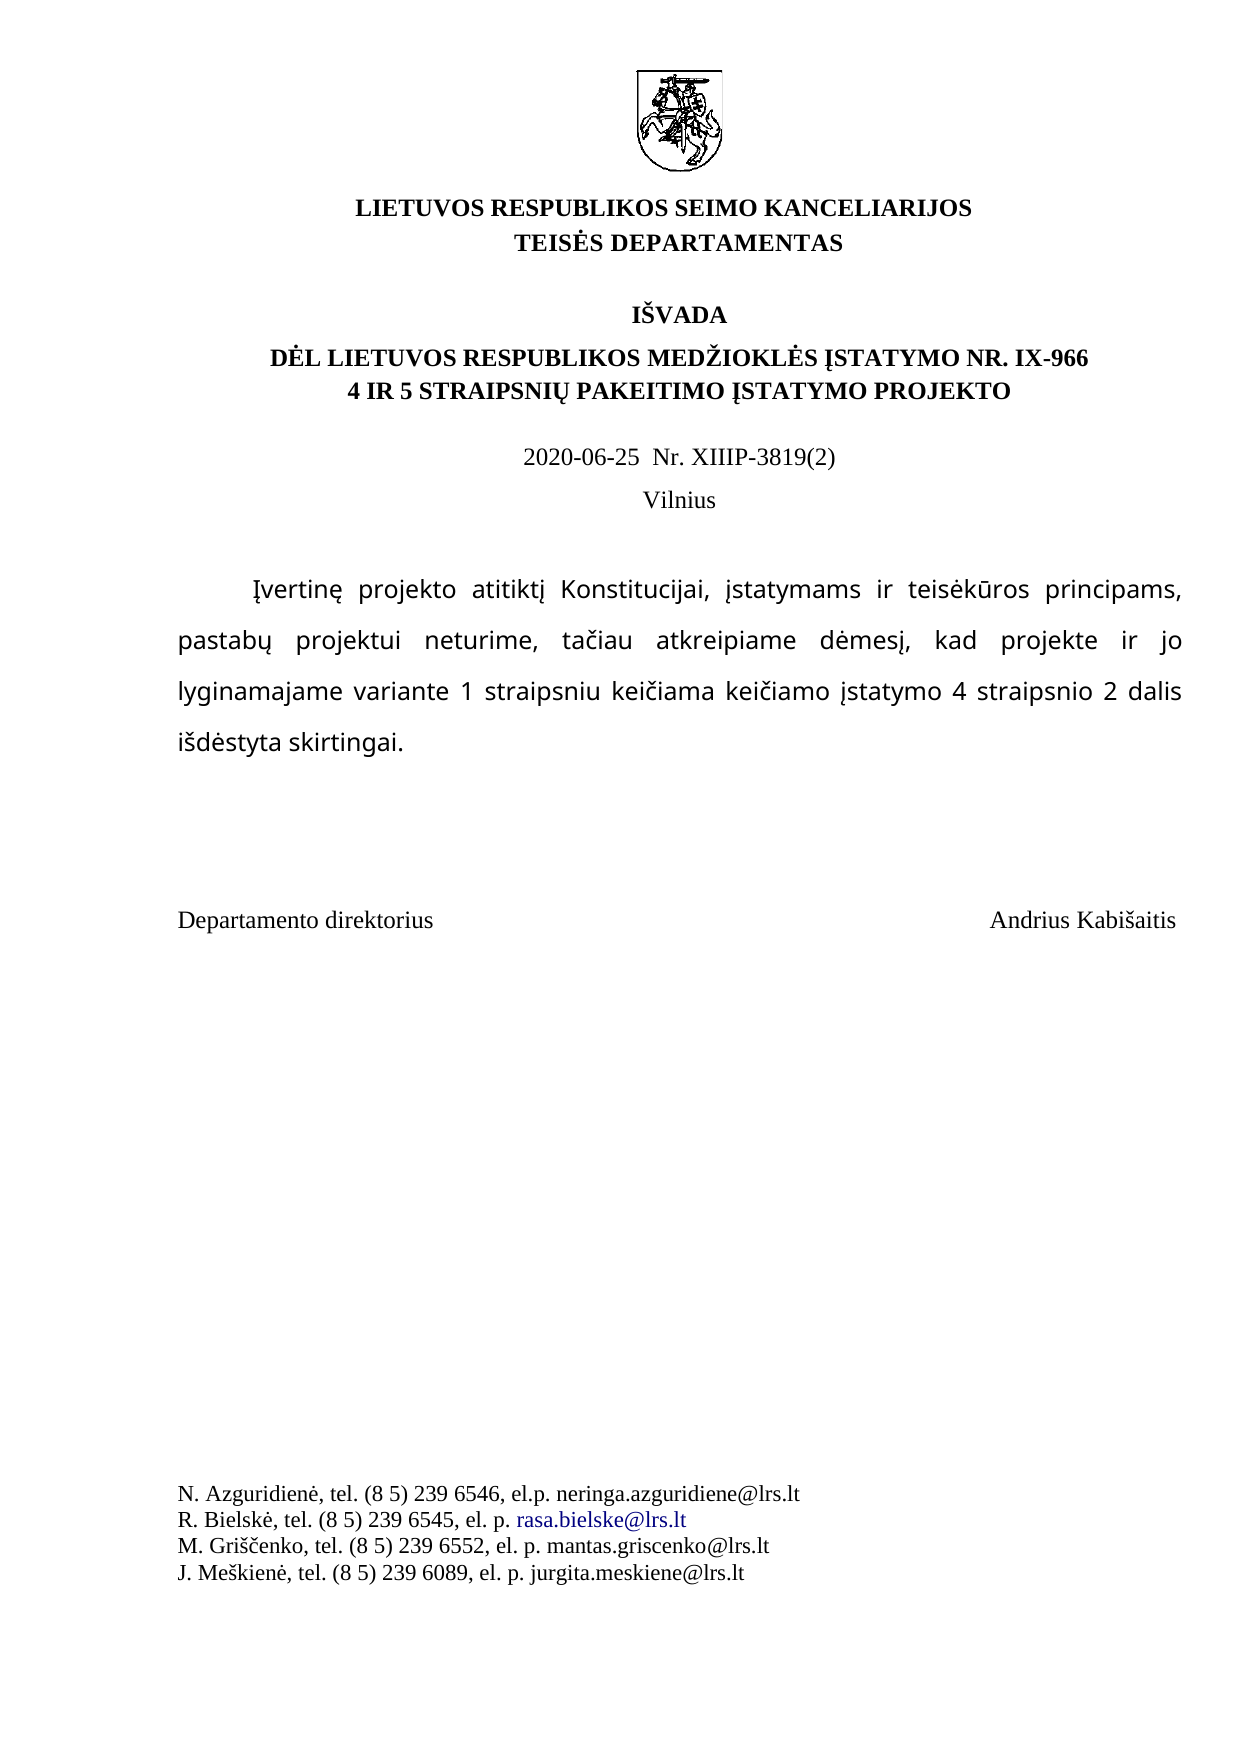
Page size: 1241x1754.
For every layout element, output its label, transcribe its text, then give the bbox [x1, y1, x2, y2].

text DĖL LIETUVOS RESPUBLIKOS MEDŽIOKLĖS ĮSTATYMO NR. IX-966 [177, 343, 1181, 372]
text M. Griščenko, tel. (8 5) 239 6552, el. p. mantas.griscenko@lrs.lt [177, 1533, 1181, 1559]
text 4 IR 5 STRAIPSNIŲ PAKEITIMO ĮSTATYMO PROJEKTO [177, 376, 1181, 405]
text TEISĖS DEPARTAMENTAS [177, 228, 1180, 257]
text Įvertinę projekto atitiktį Konstitucijai, įstatymams ir teisėkūros principams, pastabų projektui neturime, tačiau atkreipiame dėmesį, kad projekte ir jo lyginamajame variante 1 straipsniu keičiama keičiamo įstatymo 4 straipsnio 2 dalis išdėstyta skirtingai. [177, 571, 1183, 758]
text LIETUVOS RESPUBLIKOS SEIMO KANCELIARIJOS [177, 193, 1151, 222]
text Vilnius [177, 485, 1181, 514]
text IŠVADA [177, 300, 1181, 328]
text J. Meškienė, tel. (8 5) 239 6089, el. p. jurgita.meskiene@lrs.lt [177, 1559, 1181, 1585]
text 2020-06-25 Nr. XIIIP-3819(2) [177, 442, 1181, 471]
text R. Bielskė, tel. (8 5) 239 6545, el. p. rasa.bielske@lrs.lt [177, 1506, 1181, 1533]
text N. Azguridienė, tel. (8 5) 239 6546, el.p. neringa.azguridiene@lrs.lt [177, 1480, 1181, 1506]
text Departamento direktorius Andrius Kabišaitis [177, 905, 1181, 934]
